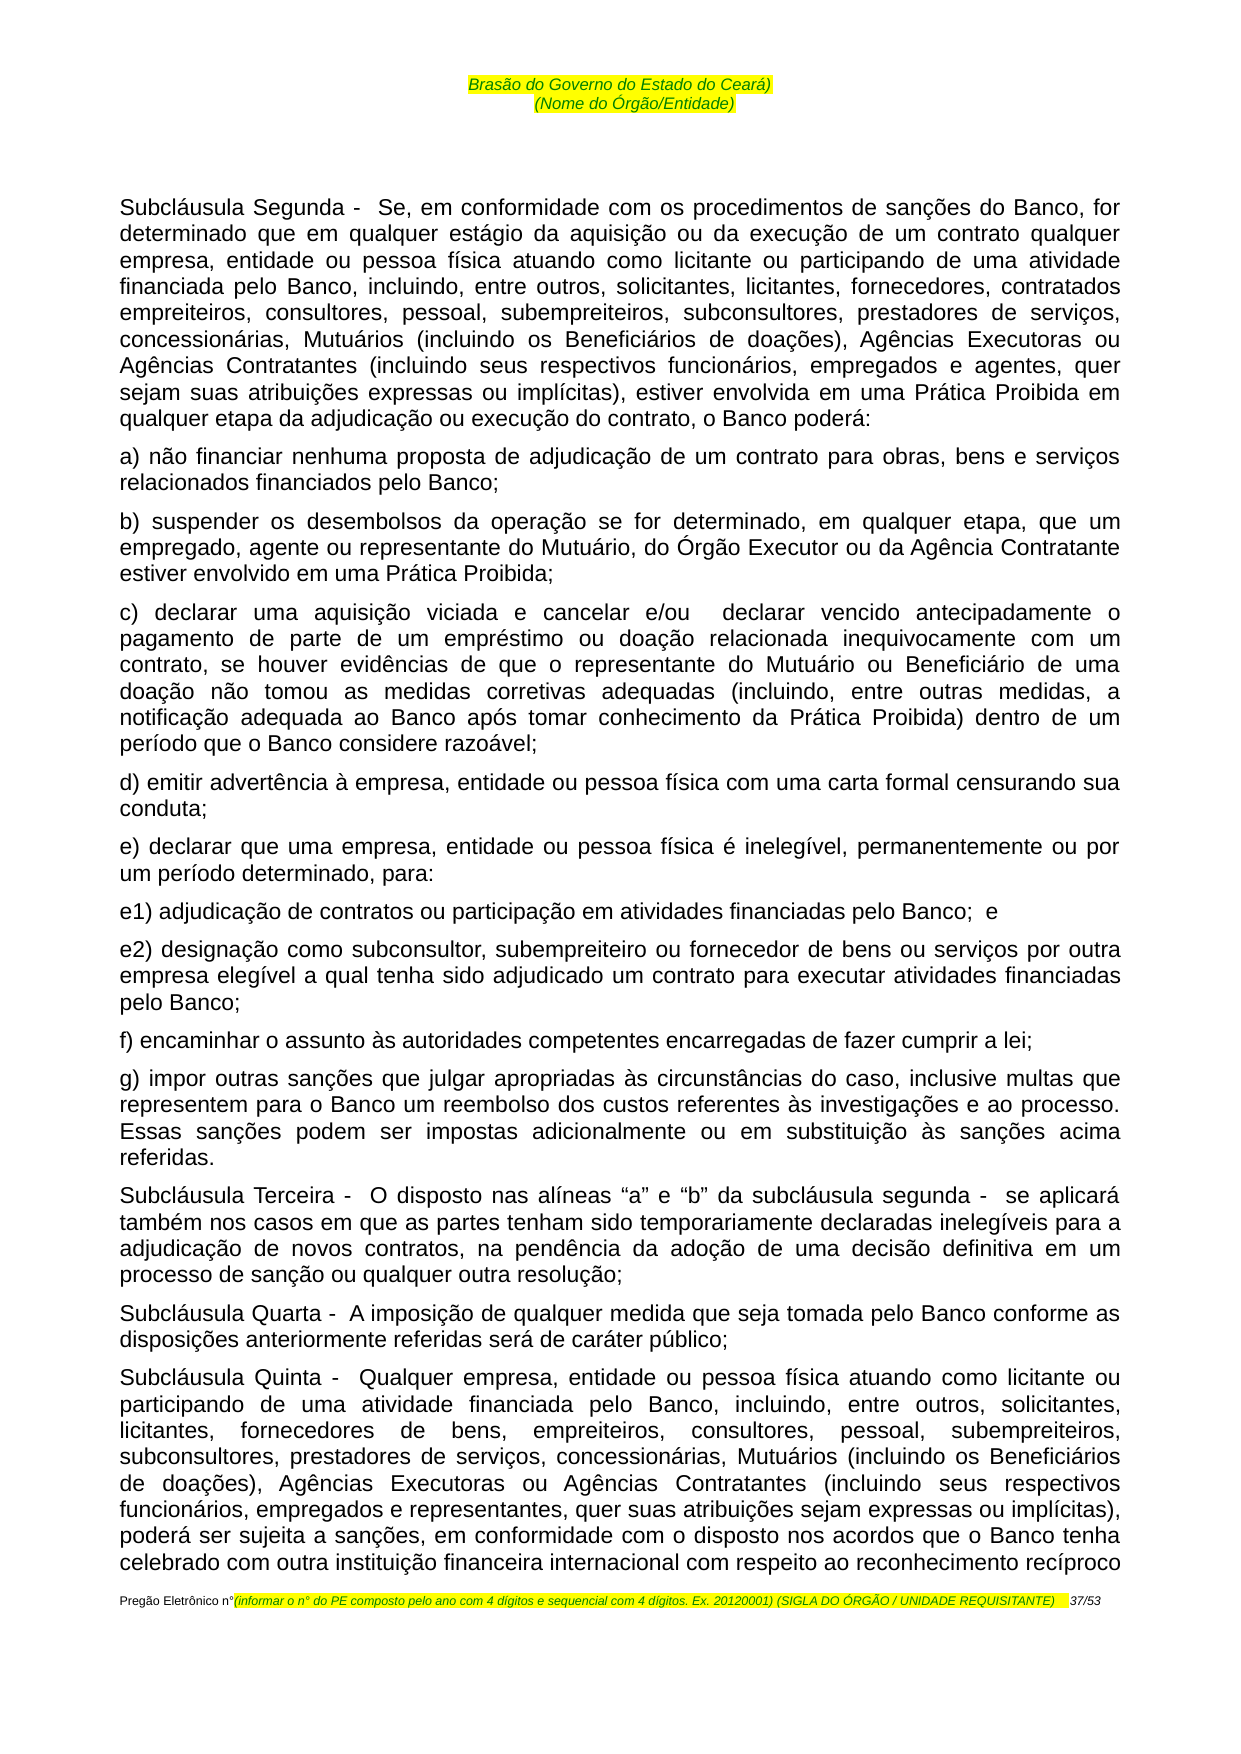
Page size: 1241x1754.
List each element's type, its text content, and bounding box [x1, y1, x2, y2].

text b) suspender os desembolsos da operação se for determinado, em qualquer etapa, que um empregado, agente ou representante do Mutuário, do Órgão Executor ou da Agência Contratante estiver envolvido em uma Prática Proibida; [119, 508, 1121, 587]
text f) encaminhar o assunto às autoridades competentes encarregadas de fazer cumprir a lei; [119, 1027, 1121, 1053]
text g) impor outras sanções que julgar apropriadas às circunstâncias do caso, inclusive multas que representem para o Banco um reembolso dos custos referentes às investigações e ao processo. Essas sanções podem ser impostas adicionalmente ou em substituição às sanções acima referidas. [119, 1065, 1121, 1171]
text Subcláusula Quarta - A imposição de qualquer medida que seja tomada pelo Banco conforme as disposições anteriormente referidas será de caráter público; [119, 1300, 1121, 1352]
text d) emitir advertência à empresa, entidade ou pessoa física com uma carta formal censurando sua conduta; [119, 768, 1121, 821]
text a) não financiar nenhuma proposta de adjudicação de um contrato para obras, bens e serviços relacionados financiados pelo Banco; [119, 443, 1121, 496]
text c) declarar uma aquisição viciada e cancelar e/ou declarar vencido antecipadamente o pagamento de parte de um empréstimo ou doação relacionada inequivocamente com um contrato, se houver evidências de que o representante do Mutuário ou Beneficiário de uma doação não tomou as medidas corretivas adequadas (incluindo, entre outras medidas, a notificação adequada ao Banco após tomar conhecimento da Prática Proibida) dentro de um período que o Banco considere razoável; [119, 598, 1121, 757]
text e) declarar que uma empresa, entidade ou pessoa física é inelegível, permanentemente ou por um período determinado, para: [119, 833, 1121, 886]
text e1) adjudicação de contratos ou participação em atividades financiadas pelo Banco; e [119, 898, 1121, 924]
text Subcláusula Terceira - O disposto nas alíneas “a” e “b” da subcláusula segunda - se aplicará também nos casos em que as partes tenham sido temporariamente declaradas inelegíveis para a adjudicação de novos contratos, na pendência da adoção de uma decisão definitiva em um processo de sanção ou qualquer outra resolução; [119, 1182, 1121, 1288]
text Subcláusula Quinta - Qualquer empresa, entidade ou pessoa física atuando como licitante ou participando de uma atividade financiada pelo Banco, incluindo, entre outros, solicitantes, licitantes, fornecedores de bens, empreiteiros, consultores, pessoal, subempreiteiros, subconsultores, prestadores de serviços, concessionárias, Mutuários (incluindo os Beneficiários de doações), Agências Executoras ou Agências Contratantes (incluindo seus respectivos funcionários, empregados e representantes, quer suas atribuições sejam expressas ou implícitas), poderá ser sujeita a sanções, em conformidade com o disposto nos acordos que o Banco tenha celebrado com outra instituição financeira internacional com respeito ao reconhecimento recíproco [119, 1364, 1121, 1575]
text Subcláusula Segunda - Se, em conformidade com os procedimentos de sanções do Banco, for determinado que em qualquer estágio da aquisição ou da execução de um contrato qualquer empresa, entidade ou pessoa física atuando como licitante ou participando de uma atividade financiada pelo Banco, incluindo, entre outros, solicitantes, licitantes, fornecedores, contratados empreiteiros, consultores, pessoal, subempreiteiros, subconsultores, prestadores de serviços, concessionárias, Mutuários (incluindo os Beneficiários de doações), Agências Executoras ou Agências Contratantes (incluindo seus respectivos funcionários, empregados e agentes, quer sejam suas atribuições expressas ou implícitas), estiver envolvida em uma Prática Proibida em qualquer etapa da adjudicação ou execução do contrato, o Banco poderá: [119, 194, 1121, 431]
text e2) designação como subconsultor, subempreiteiro ou fornecedor de bens ou serviços por outra empresa elegível a qual tenha sido adjudicado um contrato para executar atividades financiadas pelo Banco; [119, 936, 1121, 1015]
